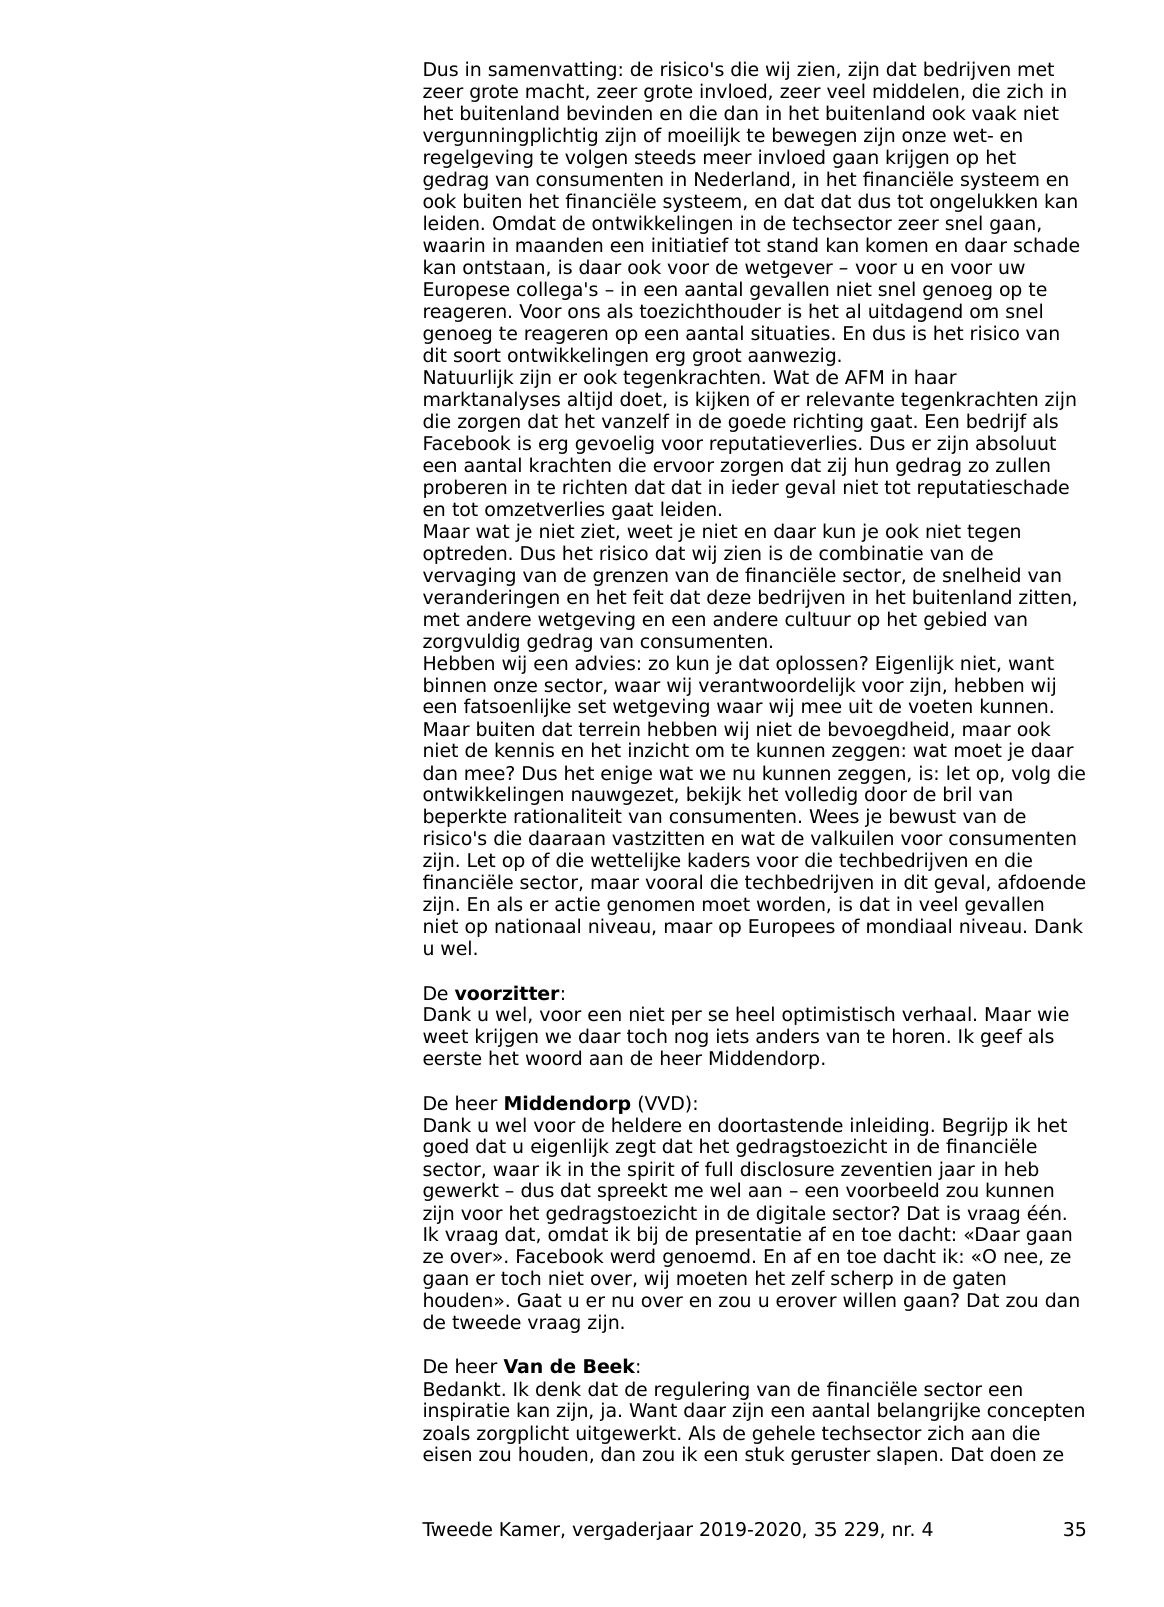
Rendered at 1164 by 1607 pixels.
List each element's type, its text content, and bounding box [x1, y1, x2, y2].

text Dus in samenvatting: de risico's die wij zien, zijn dat bedrijven met zeer grote macht, zeer grote invloed, zeer veel middelen, die zich in het buitenland bevinden en die dan in het buitenland ook vaak niet vergunningplichtig zijn of moeilijk te bewegen zijn onze wet- en regelgeving te volgen steeds meer invloed gaan krijgen op het gedrag van consumenten in Nederland, in het financiële systeem en ook buiten het financiële systeem, en dat dat dus tot ongelukken kan leiden. Omdat de ontwikkelingen in de techsector zeer snel gaan, waarin in maanden een initiatief tot stand kan komen en daar schade kan ontstaan, is daar ook voor de wetgever – voor u en voor uw Europese collega's – in een aantal gevallen niet snel genoeg op te reageren. Voor ons als toezichthouder is het al uitdagend om snel genoeg te reageren op een aantal situaties. En dus is het risico van dit soort ontwikkelingen erg groot aanwezig. [422, 59, 1087, 367]
text De heer Middendorp (VVD): [422, 1092, 1087, 1114]
text Bedankt. Ik denk dat de regulering van de financiële sector een inspiratie kan zijn, ja. Want daar zijn een aantal belangrijke concepten zoals zorgplicht uitgewerkt. Als de gehele techsector zich aan die eisen zou houden, dan zou ik een stuk geruster slapen. Dat doen ze [422, 1378, 1087, 1466]
text De heer Van de Beek: [422, 1356, 1087, 1378]
text De voorzitter: [422, 982, 1087, 1004]
text Natuurlijk zijn er ook tegenkrachten. Wat de AFM in haar marktanalyses altijd doet, is kijken of er relevante tegenkrachten zijn die zorgen dat het vanzelf in de goede richting gaat. Een bedrijf als Facebook is erg gevoelig voor reputatieverlies. Dus er zijn absoluut een aantal krachten die ervoor zorgen dat zij hun gedrag zo zullen proberen in te richten dat dat in ieder geval niet tot reputatieschade en tot omzetverlies gaat leiden. [422, 367, 1087, 521]
text Dank u wel voor de heldere en doortastende inleiding. Begrijp ik het goed dat u eigenlijk zegt dat het gedragstoezicht in de financiële sector, waar ik in the spirit of full disclosure zeventien jaar in heb gewerkt – dus dat spreekt me wel aan – een voorbeeld zou kunnen zijn voor het gedragstoezicht in de digitale sector? Dat is vraag één. [422, 1114, 1087, 1224]
text Dank u wel, voor een niet per se heel optimistisch verhaal. Maar wie weet krijgen we daar toch nog iets anders van te horen. Ik geef als eerste het woord aan de heer Middendorp. [422, 1004, 1087, 1070]
text Ik vraag dat, omdat ik bij de presentatie af en toe dacht: «Daar gaan ze over». Facebook werd genoemd. En af en toe dacht ik: «O nee, ze gaan er toch niet over, wij moeten het zelf scherp in de gaten houden». Gaat u er nu over en zou u erover willen gaan? Dat zou dan de tweede vraag zijn. [422, 1224, 1087, 1334]
text Maar wat je niet ziet, weet je niet en daar kun je ook niet tegen optreden. Dus het risico dat wij zien is de combinatie van de vervaging van de grenzen van de financiële sector, de snelheid van veranderingen en het feit dat deze bedrijven in het buitenland zitten, met andere wetgeving en een andere cultuur op het gebied van zorgvuldig gedrag van consumenten. [422, 521, 1087, 652]
text Hebben wij een advies: zo kun je dat oplossen? Eigenlijk niet, want binnen onze sector, waar wij verantwoordelijk voor zijn, hebben wij een fatsoenlijke set wetgeving waar wij mee uit de voeten kunnen. Maar buiten dat terrein hebben wij niet de bevoegdheid, maar ook niet de kennis en het inzicht om te kunnen zeggen: wat moet je daar dan mee? Dus het enige wat we nu kunnen zeggen, is: let op, volg die ontwikkelingen nauwgezet, bekijk het volledig door de bril van beperkte rationaliteit van consumenten. Wees je bewust van de risico's die daaraan vastzitten en wat de valkuilen voor consumenten zijn. Let op of die wettelijke kaders voor die techbedrijven en die financiële sector, maar vooral die techbedrijven in dit geval, afdoende zijn. En als er actie genomen moet worden, is dat in veel gevallen niet op nationaal niveau, maar op Europees of mondiaal niveau. Dank u wel. [422, 652, 1087, 960]
